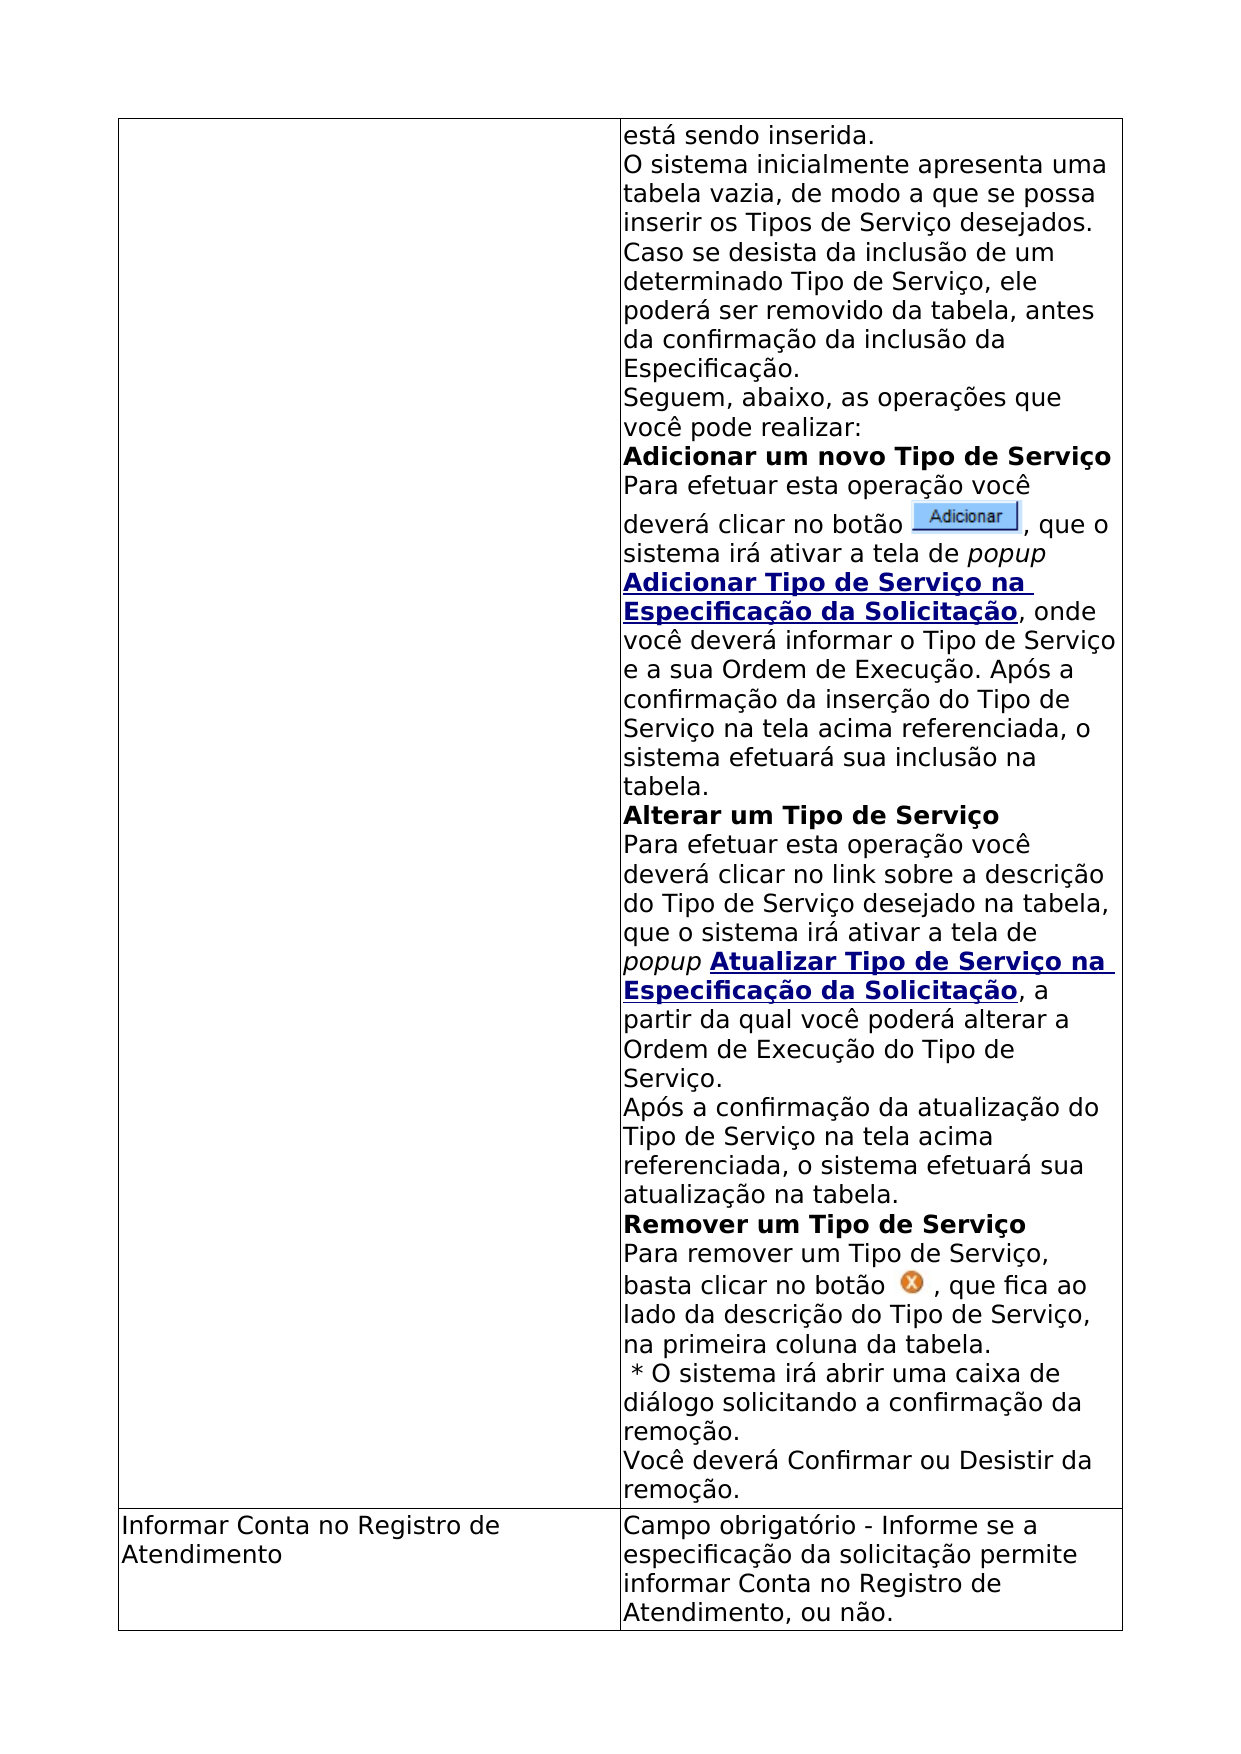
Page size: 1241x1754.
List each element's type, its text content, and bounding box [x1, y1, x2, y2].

table_cell Informar Conta no Registro de Atendimento [119, 1509, 620, 1630]
picture [893, 1268, 933, 1295]
picture [911, 500, 1023, 534]
table_cell está sendo inserida. O sistema inicialmente apresenta uma tabela vazia, de modo a que se possa inserir os Tipos de Serviço desejados. Caso se desista da inclusão de um determinado Tipo de Serviço, ele poderá ser removido da tabela, antes da confirmação da inclusão da Especificação. Seguem, abaixo, as operações que você pode realizar: Adicionar um novo Tipo de Serviço Para efetuar esta operação você deverá clicar no botão , que o sistema irá ativar a tela de popup Adicionar Tipo de Serviço na Especificação da Solicitação, onde você deverá informar o Tipo de Serviço e a sua Ordem de Execução. Após a confirmação da inserção do Tipo de Serviço na tela acima referenciada, o sistema efetuará sua inclusão na tabela. Alterar um Tipo de Serviço Para efetuar esta operação você deverá clicar no link sobre a descrição do Tipo de Serviço desejado na tabela, que o sistema irá ativar a tela de popup Atualizar Tipo de Serviço na Especificação da Solicitação, a partir da qual você poderá alterar a Ordem de Execução do Tipo de Serviço. Após a confirmação da atualização do Tipo de Serviço na tela acima referenciada, o sistema efetuará sua atualização na tabela. Remover um Tipo de Serviço Para remover um Tipo de Serviço, basta clicar no botão , que fica ao lado da descrição do Tipo de Serviço, na primeira coluna da tabela. * O sistema irá abrir uma caixa de diálogo solicitando a confirmação da remoção. Você deverá Confirmar ou Desistir da remoção. [621, 119, 1122, 1508]
table_cell [119, 119, 620, 1508]
table_cell Campo obrigatório - Informe se a especificação da solicitação permite informar Conta no Registro de Atendimento, ou não. [621, 1509, 1122, 1630]
